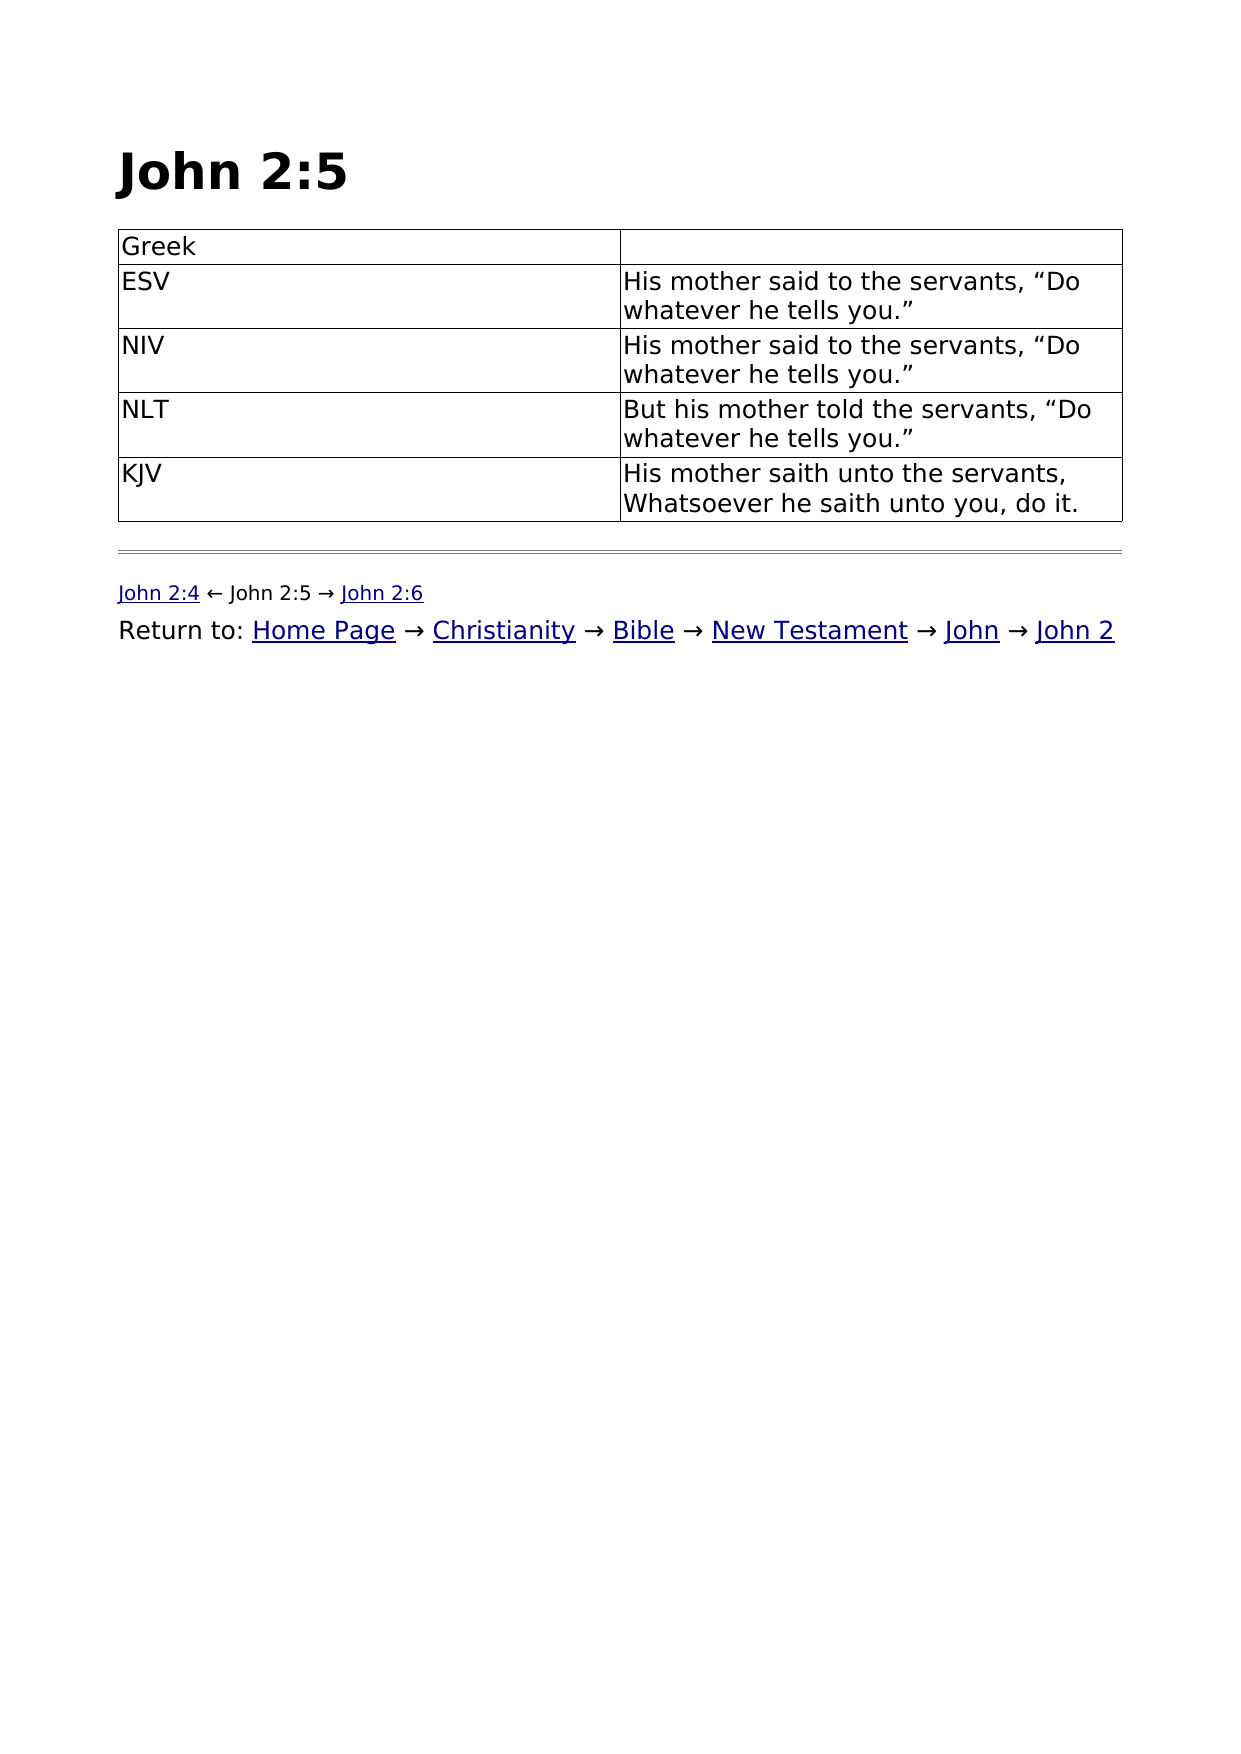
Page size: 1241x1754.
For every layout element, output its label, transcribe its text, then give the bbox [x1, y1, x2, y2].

table_cell KJV [119, 458, 620, 521]
text John 2:4 ← John 2:5 → John 2:6 [118, 582, 1122, 616]
table_cell But his mother told the servants, “Do whatever he tells you.” [621, 393, 1122, 457]
table_cell NLT [119, 393, 620, 457]
table_cell NIV [119, 329, 620, 392]
subtitle John 2:5 [118, 143, 1122, 201]
table_header Greek [119, 230, 620, 264]
table_cell ESV [119, 265, 620, 328]
table_cell His mother said to the servants, “Do whatever he tells you.” [621, 265, 1122, 328]
table_cell His mother said to the servants, “Do whatever he tells you.” [621, 329, 1122, 392]
table_header [621, 230, 1122, 264]
text Return to: Home Page → Christianity → Bible → New Testament → John → John 2 [118, 616, 1122, 645]
table_cell His mother saith unto the servants, Whatsoever he saith unto you, do it. [621, 458, 1122, 521]
